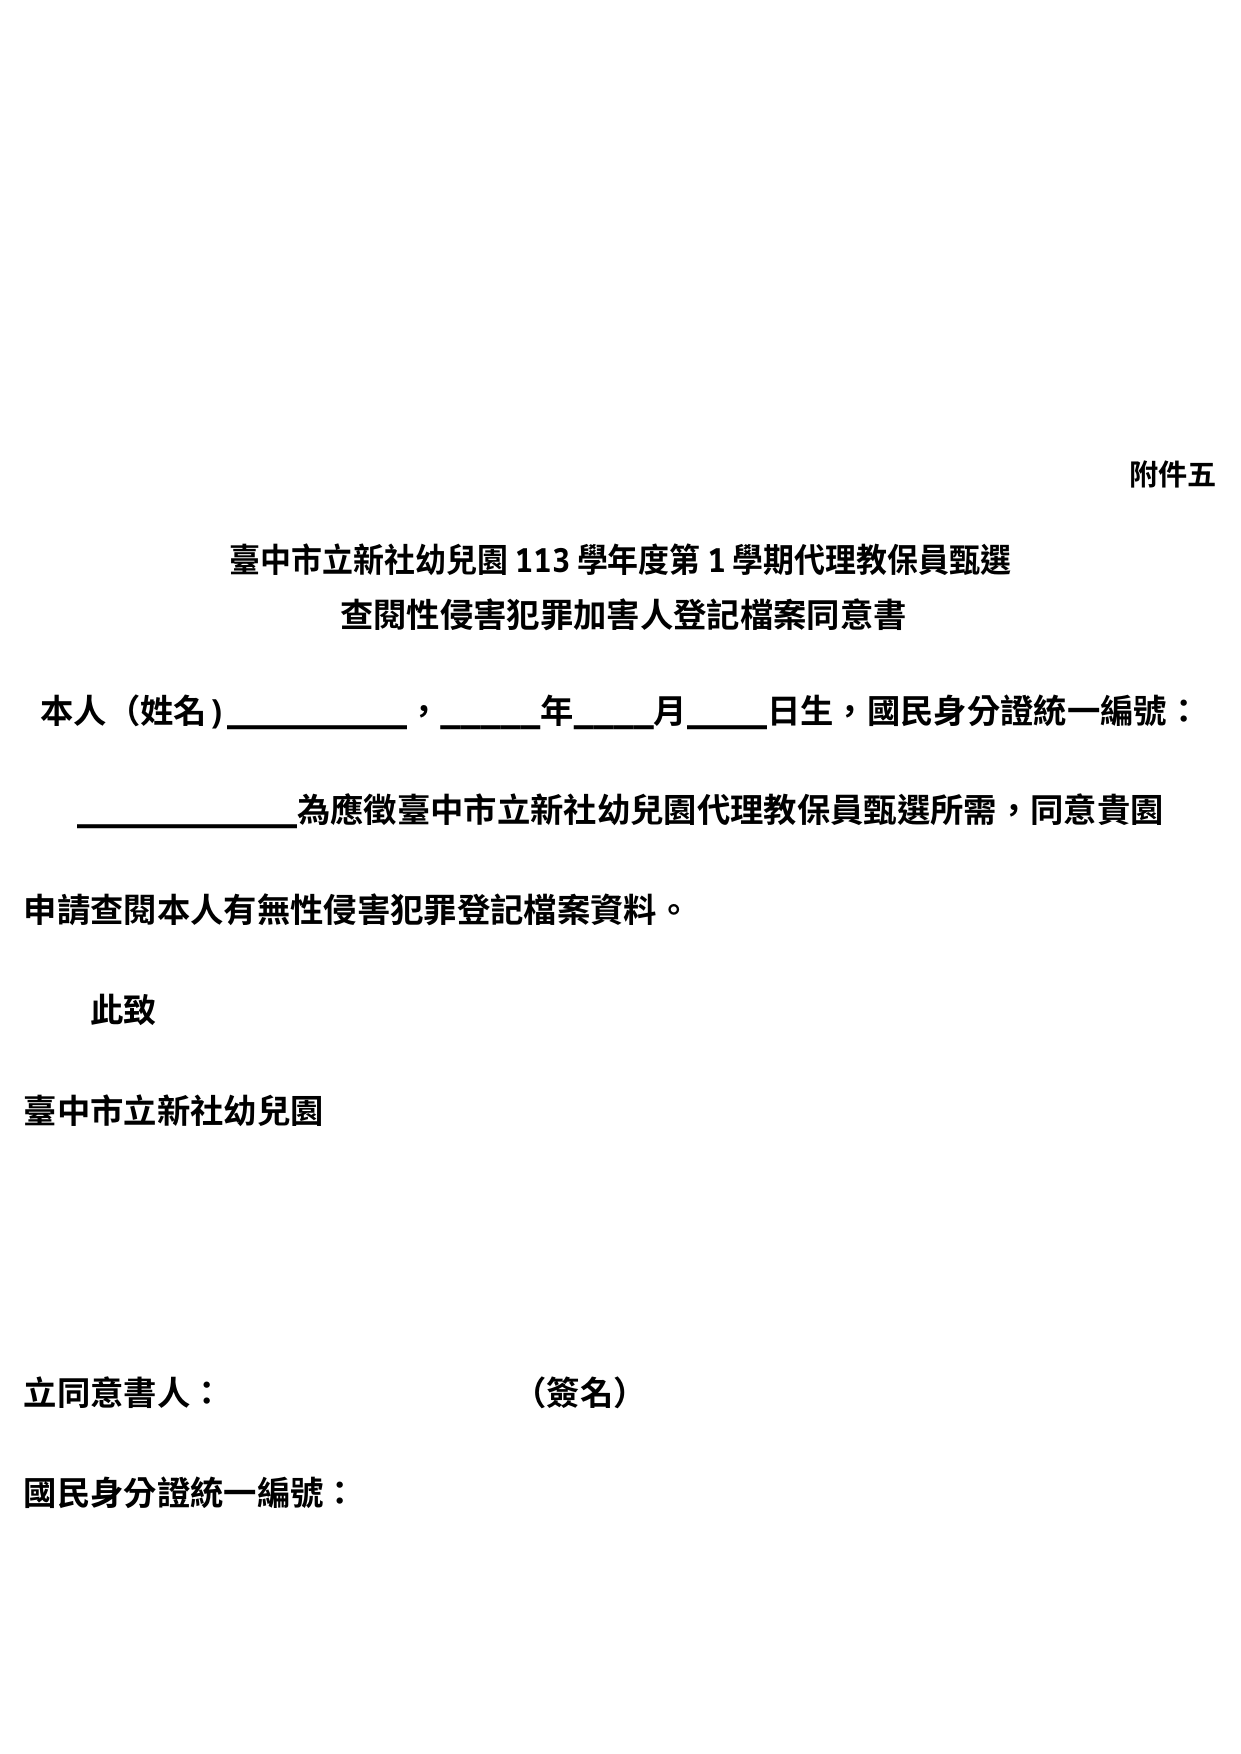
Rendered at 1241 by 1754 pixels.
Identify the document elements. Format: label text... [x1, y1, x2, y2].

text 國民身分證統一編號： [24, 1471, 1217, 1514]
text 附件五 [24, 452, 1217, 494]
text 臺中市立新社幼兒園 [24, 1086, 1217, 1133]
text ___________為應徵臺中市立新社幼兒園代理教保員甄選所需，同意貴園 [24, 793, 1217, 830]
text 查閱性侵害犯罪加害人登記檔案同意書 [24, 582, 1223, 639]
text 臺中市立新社幼兒園113學年度第1學期代理教保員甄選 [24, 534, 1217, 582]
text 本人（姓名)_________，_____年____月____日生，國民身分證統一編號： [24, 694, 1217, 731]
text 申請查閱本人有無性侵害犯罪登記檔案資料。 [24, 892, 1217, 930]
text 此致 [24, 992, 1217, 1029]
text 立同意書人： （簽名） [24, 1372, 1217, 1414]
